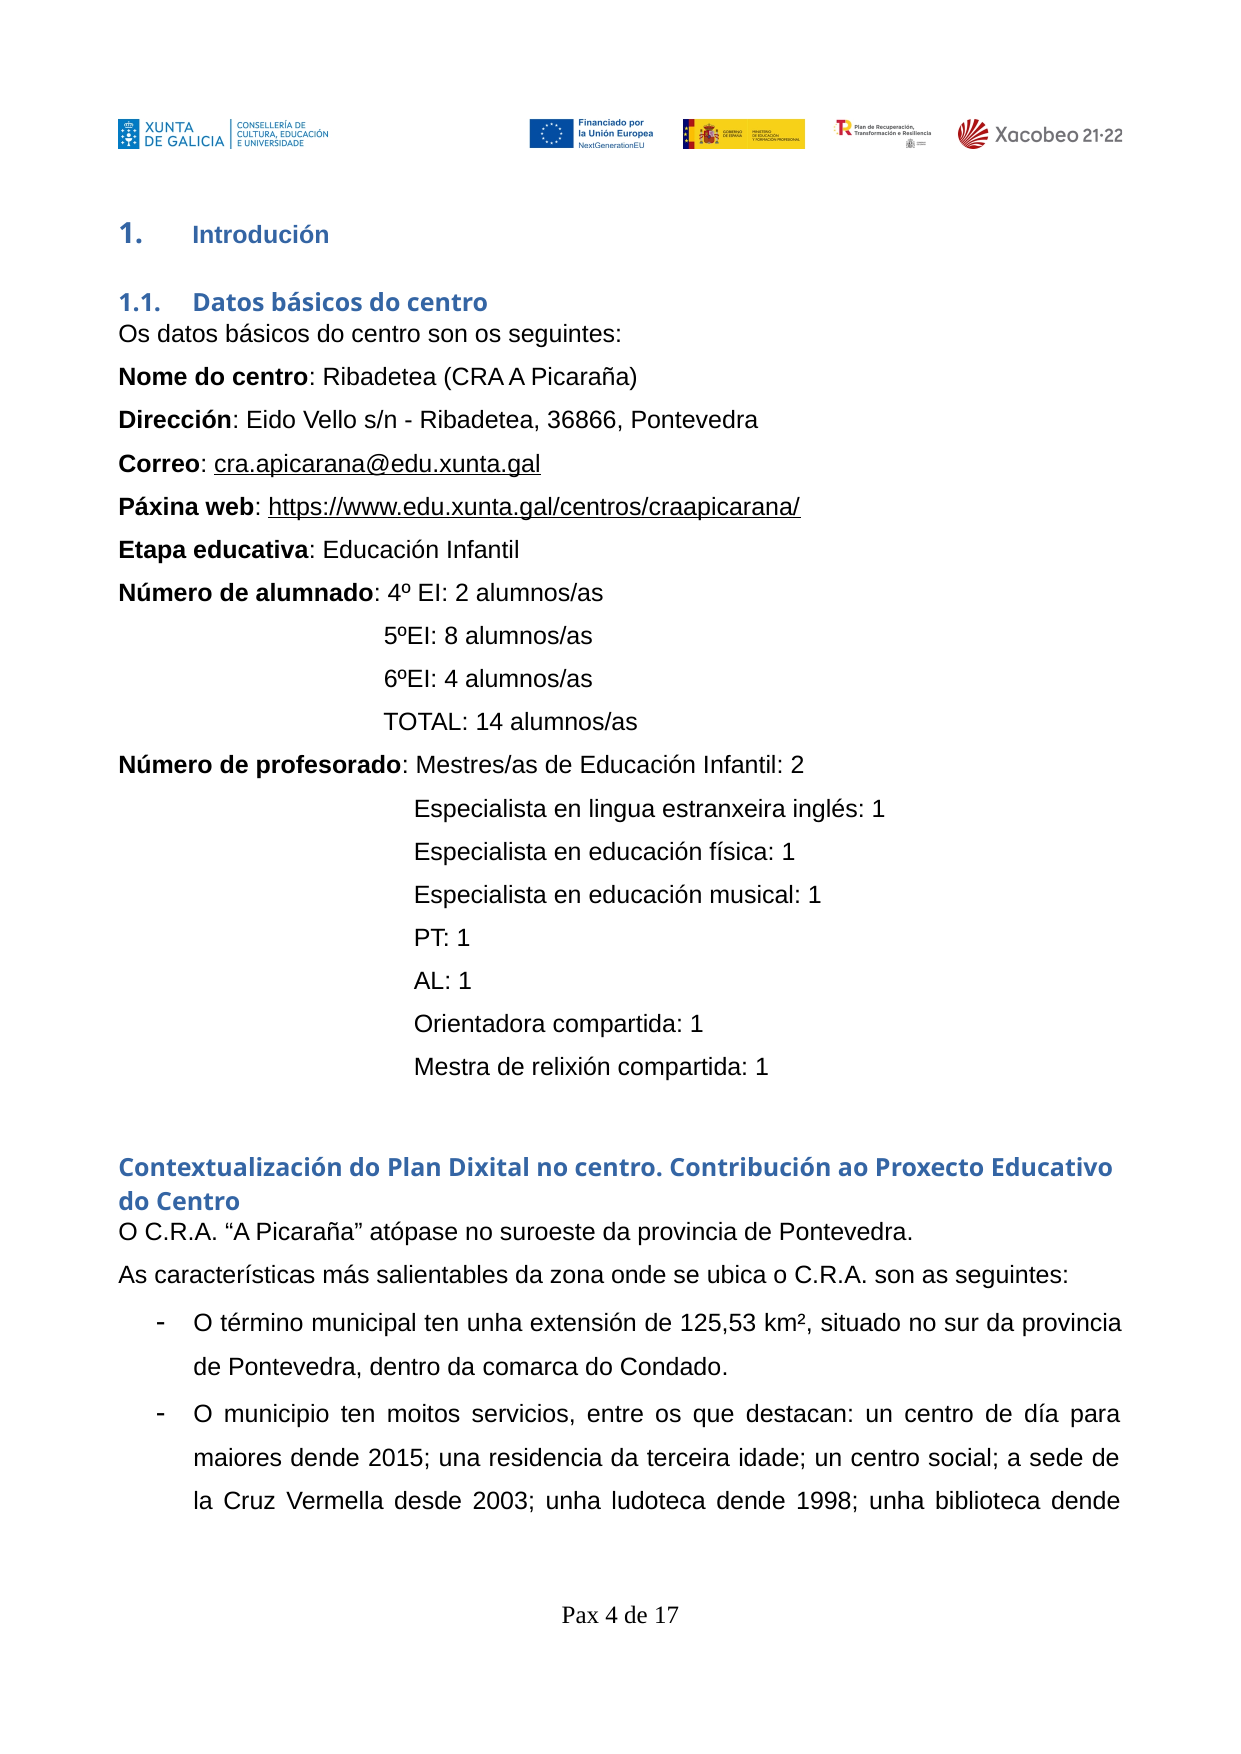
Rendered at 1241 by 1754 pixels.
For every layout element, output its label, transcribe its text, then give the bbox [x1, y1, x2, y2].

text PT: 1 [118, 923, 1122, 952]
text As características más salientables da zona onde se ubica o C.R.A. son as seguintes: [118, 1261, 1122, 1289]
text Especialista en educación física: 1 [118, 837, 1122, 865]
text TOTAL: 14 alumnos/as [118, 707, 1122, 736]
text Dirección: Eido Vello s/n - Ribadetea, 36866, Pontevedra [118, 405, 1122, 434]
list O término municipal ten unha extensión de 125,53 km²,​ situado no sur da provincia de Pontevedra, dentro da comarca do Condado. [156, 1304, 1122, 1380]
text Etapa educativa: Educación Infantil [118, 535, 1122, 563]
text Nome do centro: Ribadetea (CRA A Picaraña) [118, 362, 1122, 391]
text Correo: cra.apicarana@edu.xunta.gal [118, 448, 1122, 477]
text AL: 1 [118, 966, 1122, 995]
text Mestra de relixión compartida: 1 [118, 1052, 1122, 1081]
text O C.R.A. “A Picaraña” atópase no suroeste da provincia de Pontevedra. [118, 1217, 1122, 1246]
text Especialista en lingua estranxeira inglés: 1 [118, 793, 1122, 822]
subtitle Datos básicos do centro [118, 285, 1122, 319]
subtitle Introdución [118, 212, 1122, 252]
text Os datos básicos do centro son os seguintes: [118, 319, 1122, 348]
text Número de alumnado: 4º EI: 2 alumnos/as [118, 578, 1122, 607]
text 6ºEI: 4 alumnos/as [118, 664, 1122, 693]
text Orientadora compartida: 1 [118, 1009, 1122, 1038]
text Especialista en educación musical: 1 [118, 880, 1122, 908]
text 5ºEI: 8 alumnos/as [118, 621, 1122, 650]
subtitle Contextualización do Plan Dixital no centro. Contribución ao Proxecto Educativo do Centro [118, 1149, 1122, 1217]
list O municipio ten moitos servicios, entre os que destacan: un centro de día para maiores dende 2015; una residencia da terceira idade; un centro social; a sede de la Cruz Vermella desde 2003; unha ludoteca dende 1998; unha biblioteca dende [156, 1395, 1122, 1514]
text Número de profesorado: Mestres/as de Educación Infantil: 2 [118, 750, 1122, 779]
text Páxina web: https://www.edu.xunta.gal/centros/craapicarana/ [118, 492, 1122, 520]
